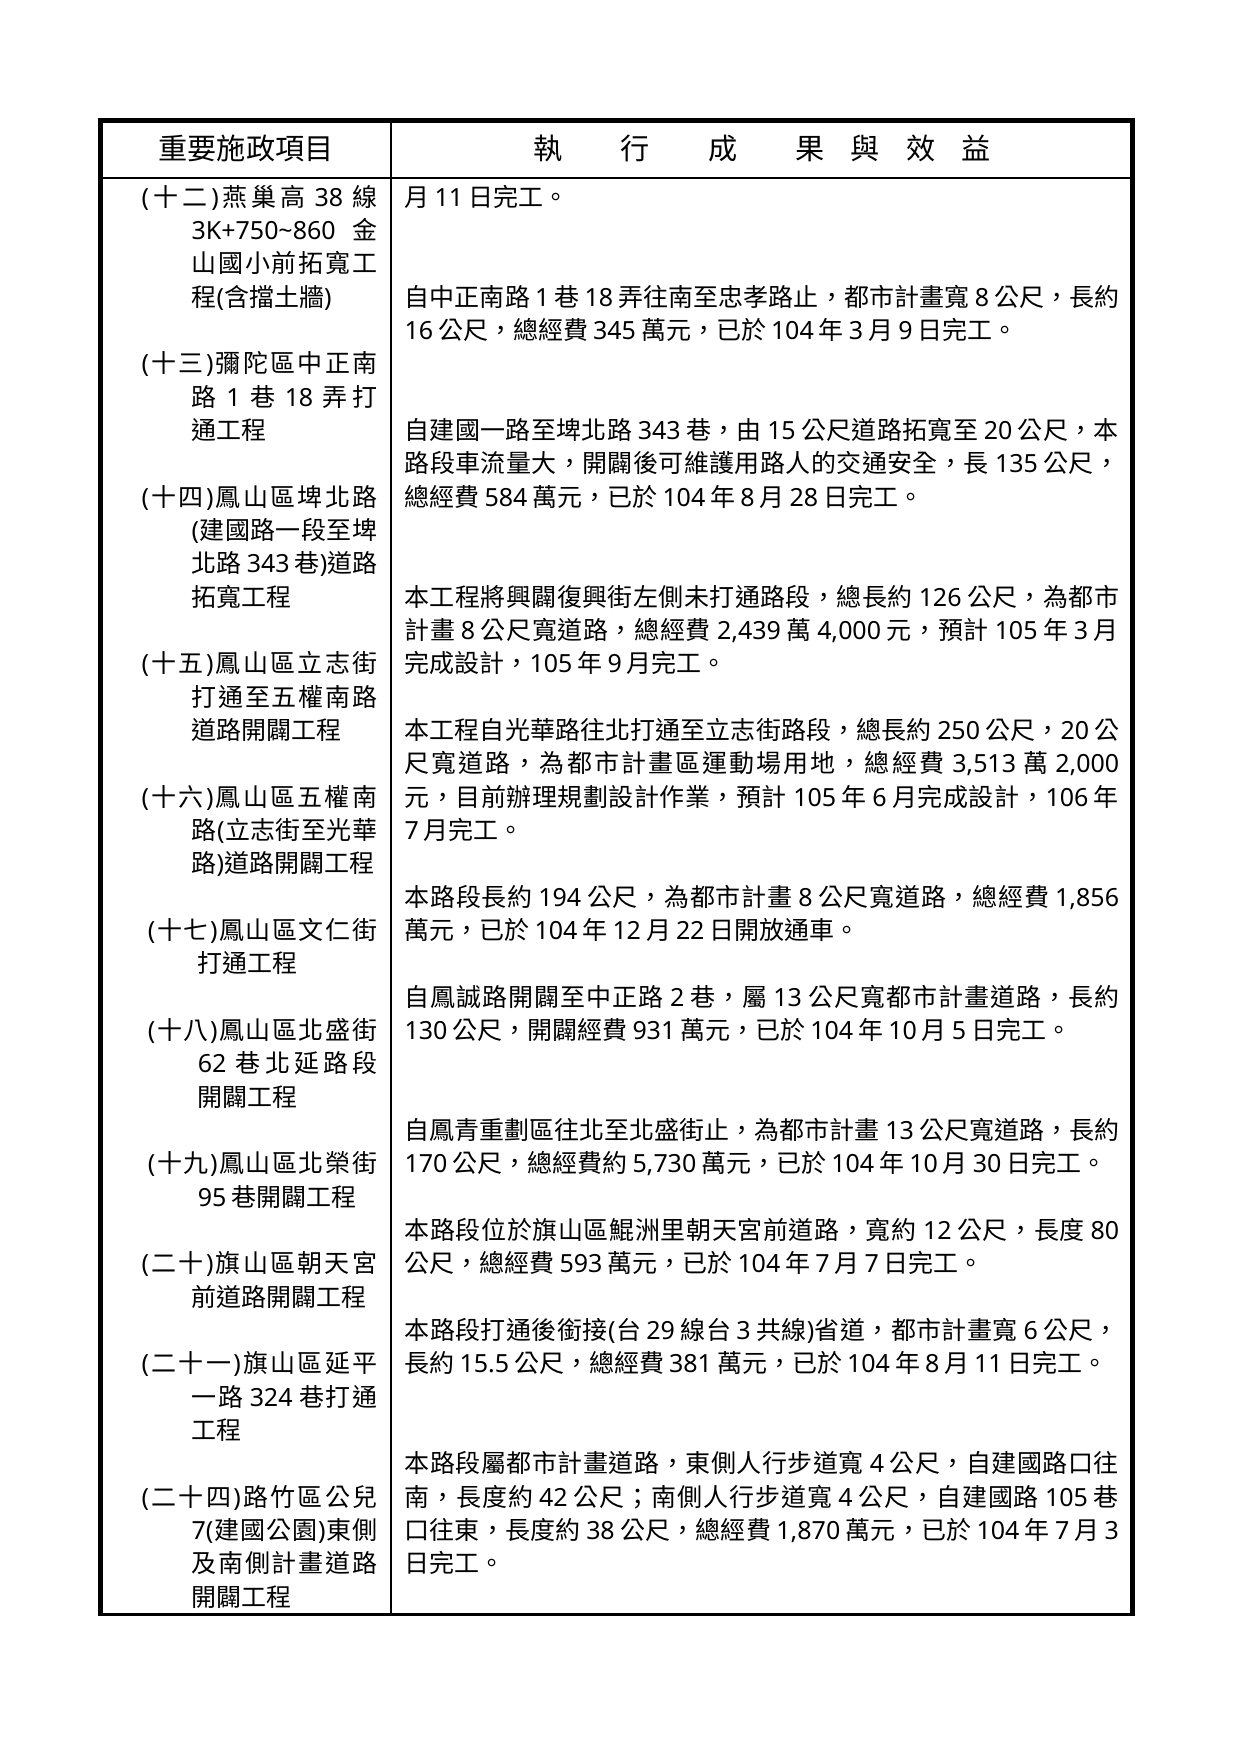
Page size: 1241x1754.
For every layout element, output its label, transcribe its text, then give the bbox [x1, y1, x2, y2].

table_cell 月11日完工。 自中正南路1巷18弄往南至忠孝路止，都市計畫寬8公尺，長約16公尺，總經費345萬元，已於104年3月9日完工。 自建國一路至埤北路343巷，由15公尺道路拓寬至20公尺，本路段車流量大，開闢後可維護用路人的交通安全，長135公尺，總經費584萬元，已於104年8月28日完工。 本工程將興闢復興街左側未打通路段，總長約126公尺，為都市計畫8公尺寬道路，總經費2,439萬4,000元，預計105年3月完成設計，105年9月完工。 本工程自光華路往北打通至立志街路段，總長約250公尺，20公尺寬道路，為都市計畫區運動場用地，總經費3,513萬2,000元，目前辦理規劃設計作業，預計105年6月完成設計，106年7月完工。 本路段長約194公尺，為都市計畫8公尺寬道路，總經費1,856萬元，已於104年12月22日開放通車。 自鳳誠路開闢至中正路2巷，屬13公尺寬都市計畫道路，長約130公尺，開闢經費931萬元，已於104年10月5日完工。 自鳳青重劃區往北至北盛街止，為都市計畫13公尺寬道路，長約170公尺，總經費約5,730萬元，已於104年10月30日完工。 本路段位於旗山區鯤洲里朝天宮前道路，寬約12公尺，長度80公尺，總經費593萬元，已於104年7月7日完工。 本路段打通後銜接(台29線台3共線)省道，都市計畫寬6公尺，長約15.5公尺，總經費381萬元，已於104年8月11日完工。 本路段屬都市計畫道路，東側人行步道寬4公尺，自建國路口往南，長度約42公尺；南側人行步道寬4公尺，自建國路105巷口往東，長度約38公尺，總經費1,870萬元，已於104年7月3日完工。 [392, 179, 1130, 1613]
table_cell (十二)燕巢高38線3K+750~860金山國小前拓寬工程(含擋土牆) (十三)彌陀區中正南路1巷18弄打通工程 (十四)鳳山區埤北路(建國路一段至埤北路343巷)道路拓寬工程 (十五)鳳山區立志街打通至五權南路道路開闢工程 (十六)鳳山區五權南路(立志街至光華路)道路開闢工程 (十七)鳳山區文仁街打通工程 (十八)鳳山區北盛街62巷北延路段開闢工程 (十九)鳳山區北榮街95巷開闢工程 (二十)旗山區朝天宮前道路開闢工程 (二十一)旗山區延平一路324巷打通工程 (二十四)路竹區公兒7(建國公園)東側及南側計畫道路開闢工程 [103, 179, 390, 1613]
table_header 重要施政項目 [103, 123, 390, 177]
table_header 執 行 成 果 與 效 益 [392, 123, 1130, 177]
